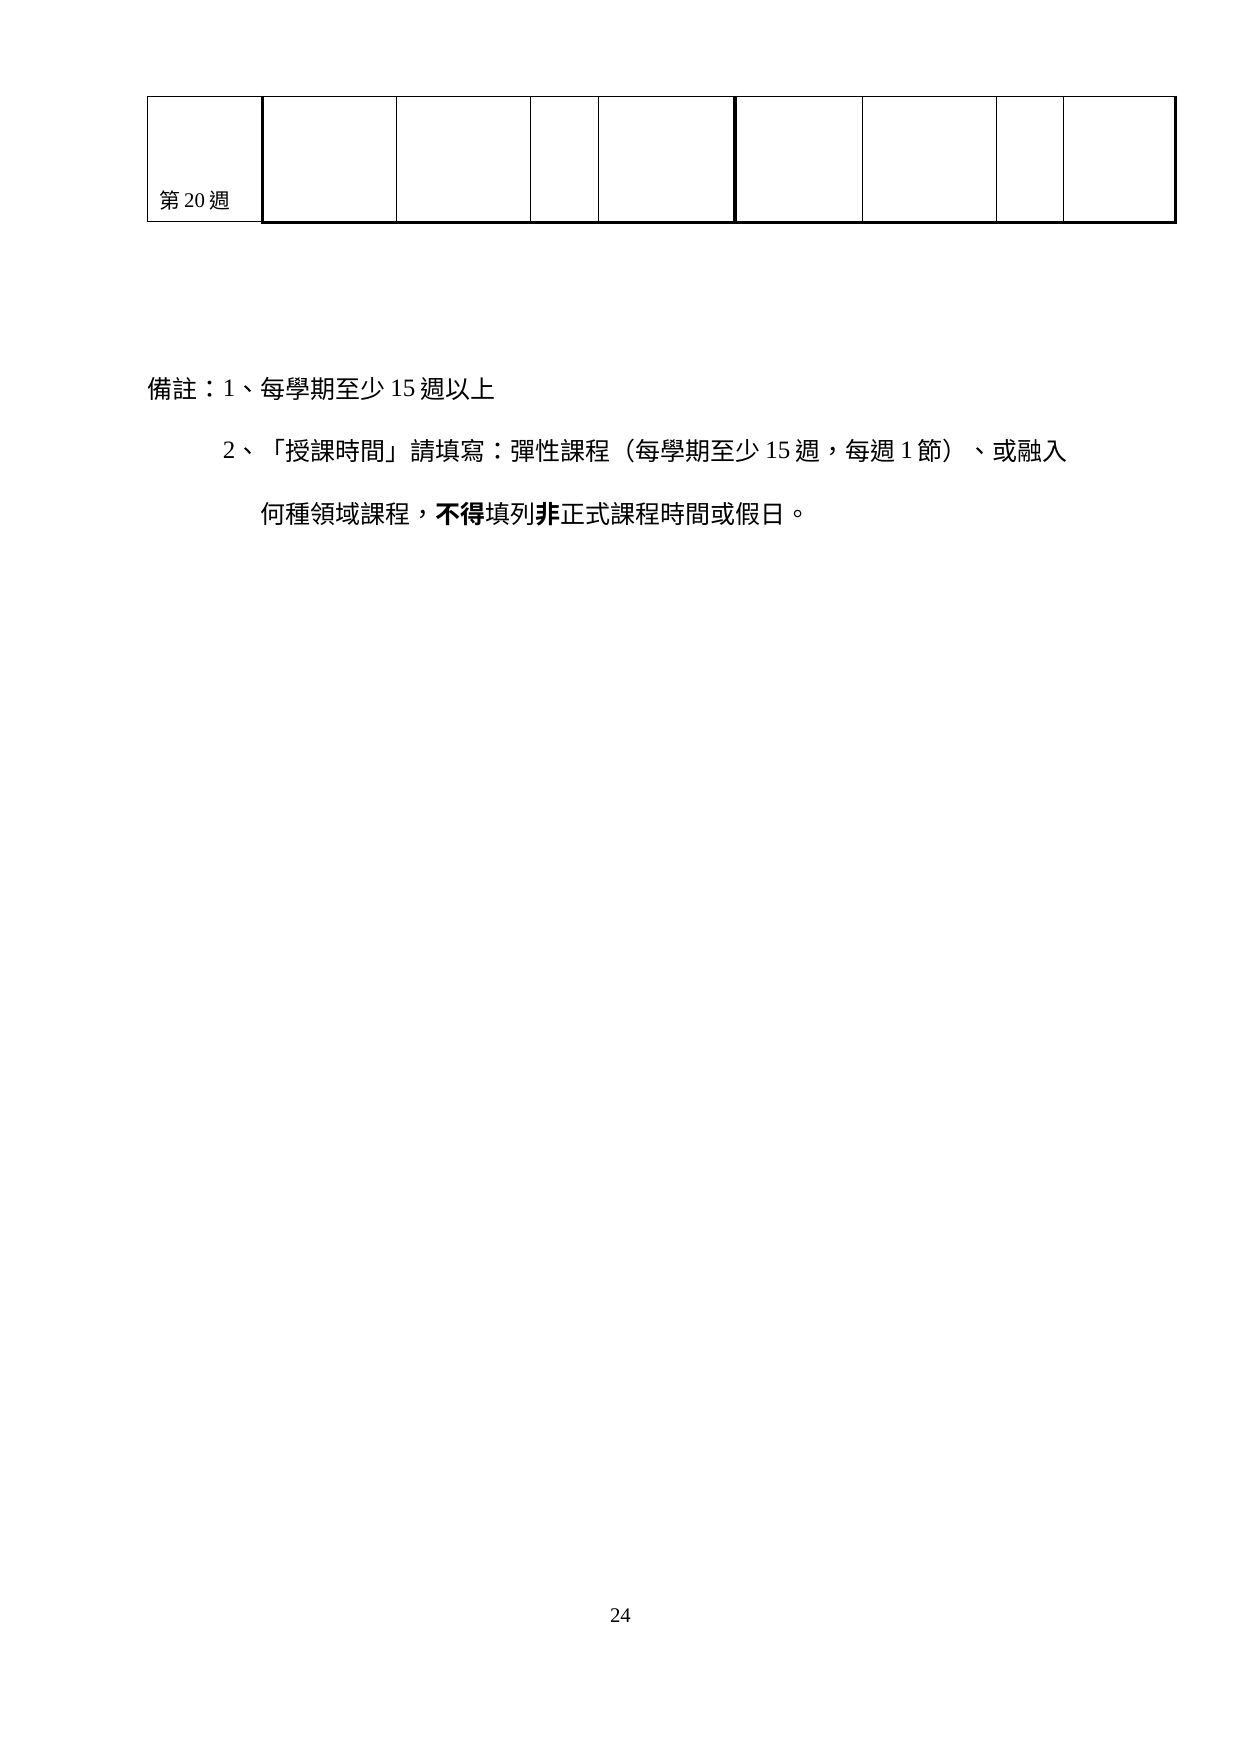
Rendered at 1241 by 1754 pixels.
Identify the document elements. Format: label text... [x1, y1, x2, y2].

table_cell [264, 97, 396, 221]
table_cell [599, 97, 733, 221]
table_cell [1064, 97, 1174, 221]
table_cell [863, 97, 996, 221]
table_cell [737, 97, 862, 221]
table_cell [997, 97, 1063, 221]
table_cell [397, 97, 530, 221]
text 備註：1、每學期至少15週以上 [148, 346, 1092, 408]
table_cell [531, 97, 598, 221]
table_cell 第20週 [148, 97, 261, 221]
text 2、「授課時間」請填寫：彈性課程（每學期至少15週，每週1節）、或融入何種領域課程，不得填列非正式課程時間或假日。 [223, 408, 1092, 533]
